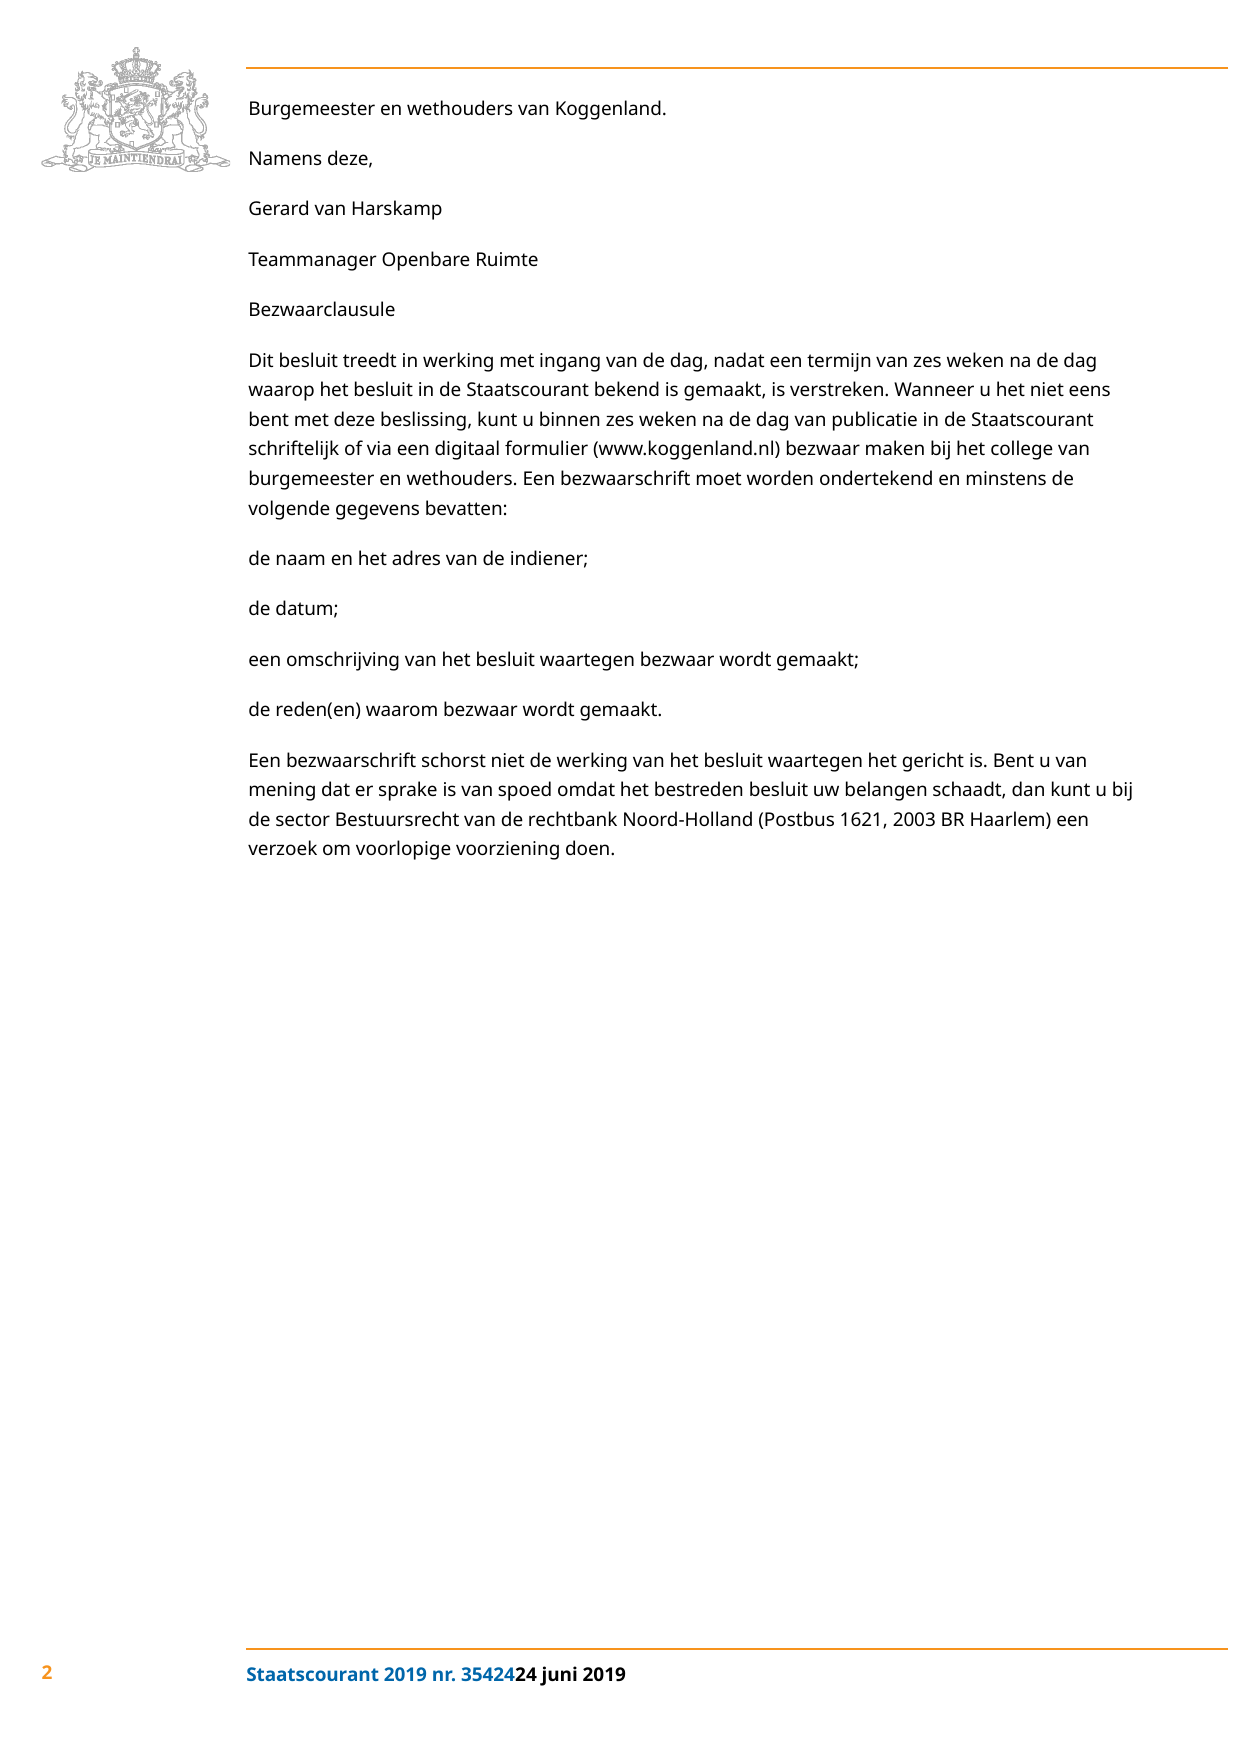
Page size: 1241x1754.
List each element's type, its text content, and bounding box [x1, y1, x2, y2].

text Bezwaarclausule [248, 296, 1152, 322]
text Een bezwaarschrift schorst niet de werking van het besluit waartegen het gericht is. Bent u van mening dat er sprake is van spoed omdat het bestreden besluit uw belangen schaadt, dan kunt u bij de sector Bestuursrecht van de rechtbank Noord-Holland (Postbus 1621, 2003 BR Haarlem) een verzoek om voorlopige voorziening doen. [248, 747, 1152, 861]
text Gerard van Harskamp [248, 196, 1152, 221]
text de reden(en) waarom bezwaar wordt gemaakt. [248, 696, 1152, 722]
text Burgemeester en wethouders van Koggenland. [248, 95, 1152, 121]
picture [41, 47, 231, 172]
text een omschrijving van het besluit waartegen bezwaar wordt gemaakt; [248, 646, 1152, 672]
text de naam en het adres van de indiener; [248, 545, 1152, 571]
text Dit besluit treedt in werking met ingang van de dag, nadat een termijn van zes weken na de dag waarop het besluit in de Staatscourant bekend is gemaakt, is verstreken. Wanneer u het niet eens bent met deze beslissing, kunt u binnen zes weken na de dag van publicatie in de Staatscourant schriftelijk of via een digitaal formulier (www.koggenland.nl) bezwaar maken bij het college van burgemeester en wethouders. Een bezwaarschrift moet worden ondertekend en minstens de volgende gegevens bevatten: [248, 347, 1152, 521]
text Namens deze, [248, 145, 1152, 171]
text Teammanager Openbare Ruimte [248, 246, 1152, 272]
text de datum; [248, 596, 1152, 621]
